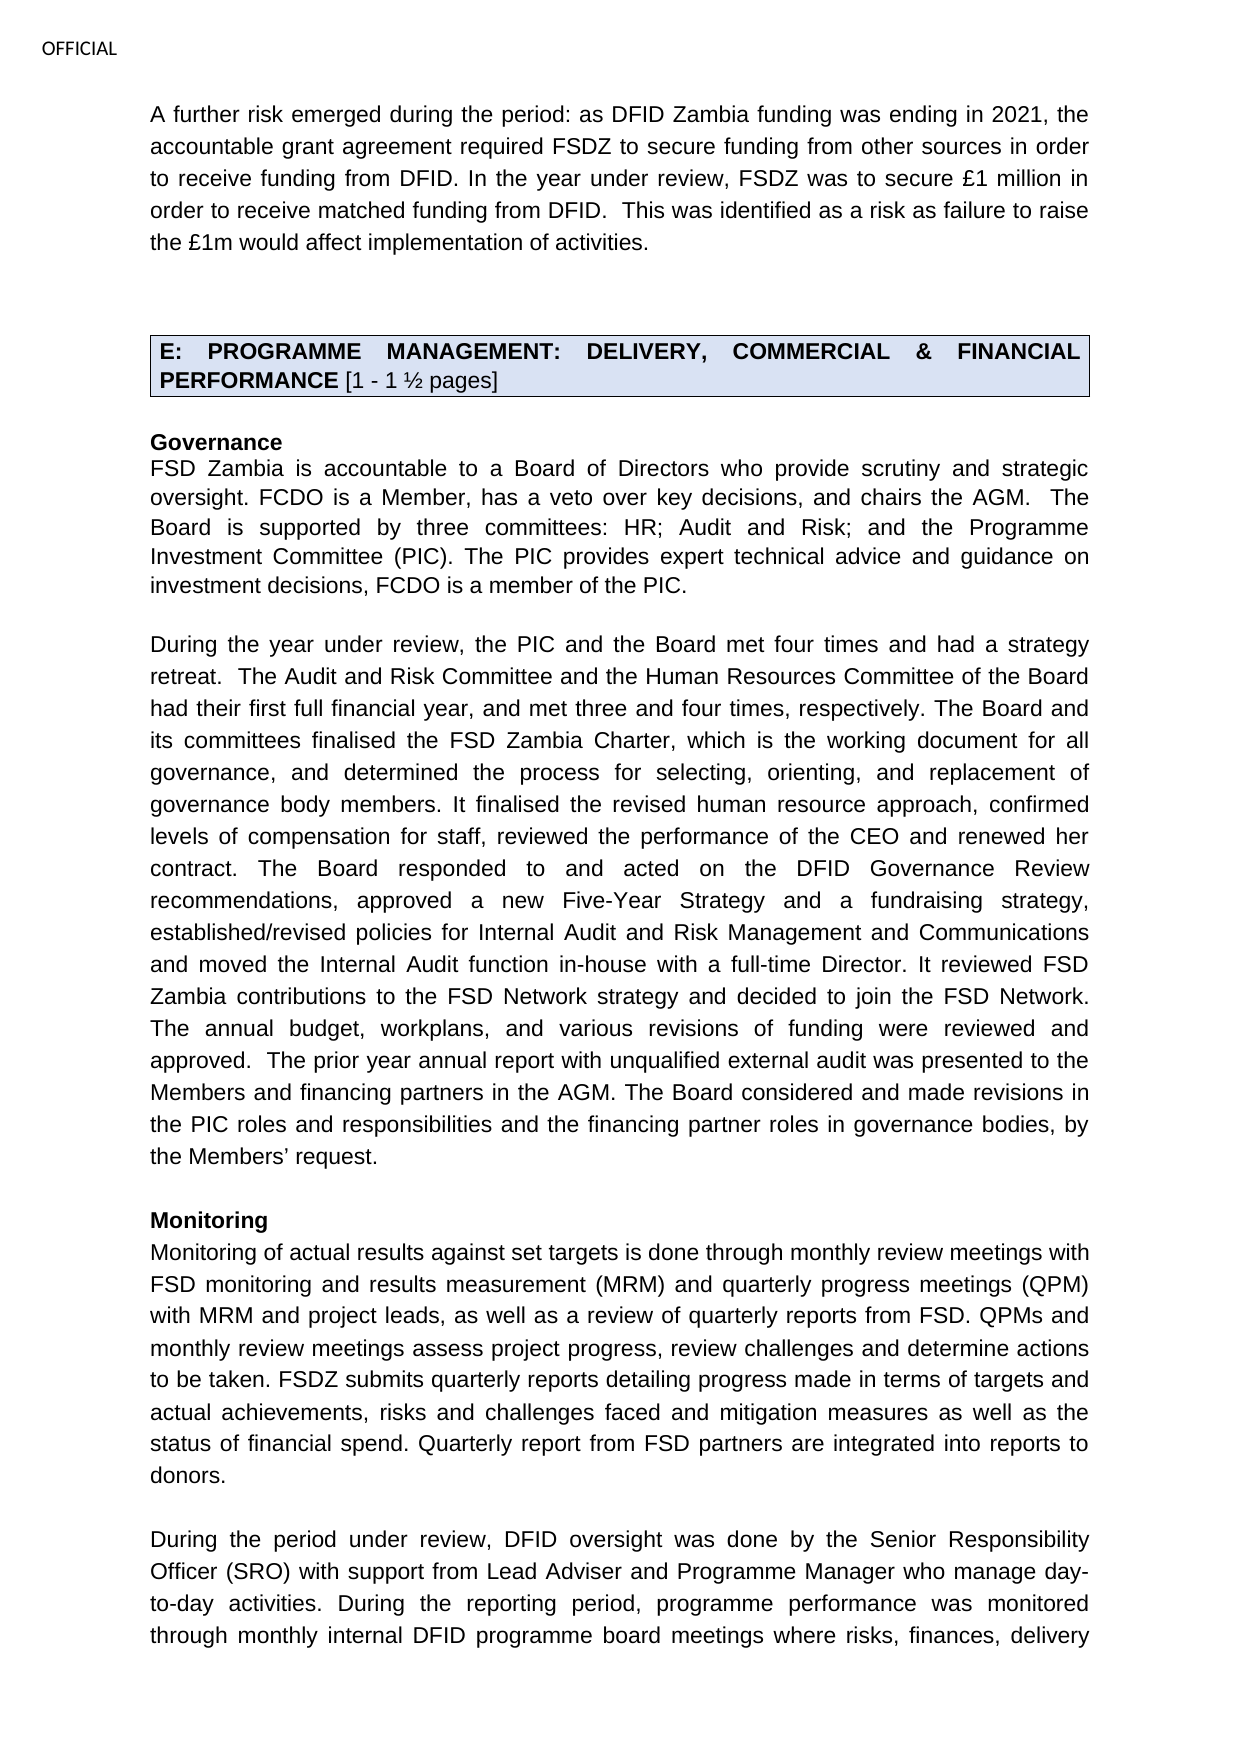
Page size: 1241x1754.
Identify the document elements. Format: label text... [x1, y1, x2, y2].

subtitle A further risk emerged during the period: as DFID Zambia funding was ending in 2021, the accountable grant agreement required FSDZ to secure funding from other sources in order to receive funding from DFID. In the year under review, FSDZ was to secure £1 million in order to receive matched funding from DFID. This was identified as a risk as failure to raise the £1m would affect implementation of activities. [150, 102, 1090, 255]
text E: PROGRAMME MANAGEMENT: DELIVERY, COMMERCIAL & FINANCIAL PERFORMANCE [1 - 1 ½ pages] [151, 336, 1089, 396]
text Monitoring [150, 1207, 1090, 1233]
text Governance [150, 430, 1090, 455]
text FSD Zambia is accountable to a Board of Directors who provide scrutiny and strategic oversight. FCDO is a Member, has a veto over key decisions, and chairs the AGM. The Board is supported by three committees: HR; Audit and Risk; and the Programme Investment Committee (PIC). The PIC provides expert technical advice and guidance on investment decisions, FCDO is a member of the PIC. [150, 455, 1090, 598]
text Monitoring of actual results against set targets is done through monthly review meetings with FSD monitoring and results measurement (MRM) and quarterly progress meetings (QPM) with MRM and project leads, as well as a review of quarterly reports from FSD. QPMs and monthly review meetings assess project progress, review challenges and determine actions to be taken. FSDZ submits quarterly reports detailing progress made in terms of targets and actual achievements, risks and challenges faced and mitigation measures as well as the status of financial spend. Quarterly report from FSD partners are integrated into reports to donors. [150, 1239, 1090, 1489]
text During the year under review, the PIC and the Board met four times and had a strategy retreat. The Audit and Risk Committee and the Human Resources Committee of the Board had their first full financial year, and met three and four times, respectively. The Board and its committees finalised the FSD Zambia Charter, which is the working document for all governance, and determined the process for selecting, orienting, and replacement of governance body members. It finalised the revised human resource approach, confirmed levels of compensation for staff, reviewed the performance of the CEO and renewed her contract. The Board responded to and acted on the DFID Governance Review recommendations, approved a new Five-Year Strategy and a fundraising strategy, established/revised policies for Internal Audit and Risk Management and Communications and moved the Internal Audit function in-house with a full-time Director. It reviewed FSD Zambia contributions to the FSD Network strategy and decided to join the FSD Network. The annual budget, workplans, and various revisions of funding were reviewed and approved. The prior year annual report with unqualified external audit was presented to the Members and financing partners in the AGM. The Board considered and made revisions in the PIC roles and responsibilities and the financing partner roles in governance bodies, by the Members’ request. [150, 632, 1090, 1169]
text During the period under review, DFID oversight was done by the Senior Responsibility Officer (SRO) with support from Lead Adviser and Programme Manager who manage day-to-day activities. During the reporting period, programme performance was monitored through monthly internal DFID programme board meetings where risks, finances, delivery [150, 1527, 1090, 1649]
